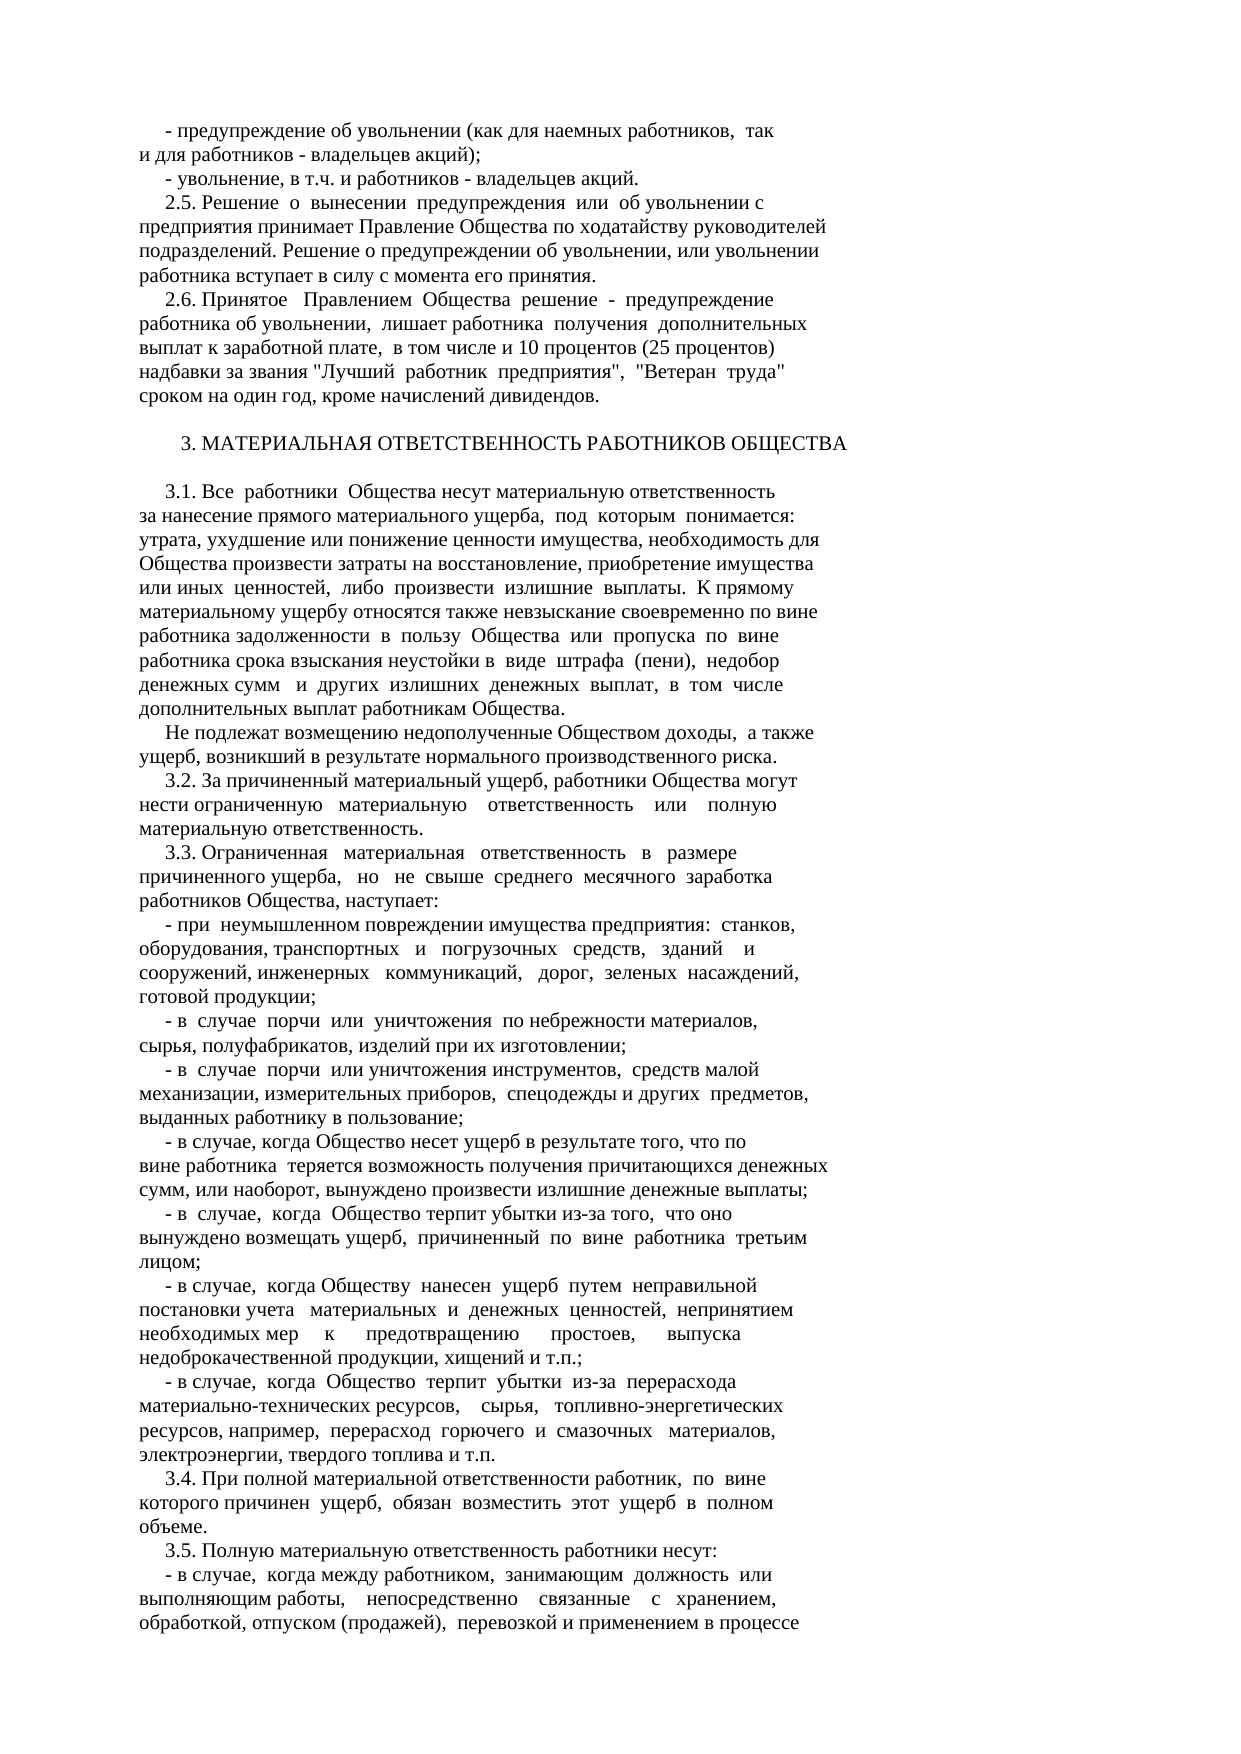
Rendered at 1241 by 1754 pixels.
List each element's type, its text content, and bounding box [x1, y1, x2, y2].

text предприятия принимает Правление Общества по ходатайству руководителей [118, 214, 1122, 238]
text причиненного ущерба, но не свыше среднего месячного заработка [118, 864, 1122, 888]
text материальному ущербу относятся также невзыскание своевременно по вине [118, 599, 1122, 623]
text ресурсов, например, перерасход горючего и смазочных материалов, [118, 1417, 1122, 1442]
text утрата, ухудшение или понижение ценности имущества, необходимость для [118, 527, 1122, 551]
text и для работников - владельцев акций); [118, 142, 1122, 166]
text 2.6. Принятое Правлением Общества решение - предупреждение [118, 287, 1122, 311]
text дополнительных выплат работникам Общества. [118, 696, 1122, 720]
text нести ограниченную материальную ответственность или полную [118, 792, 1122, 816]
text работника срока взыскания неустойки в виде штрафа (пени), недобор [118, 647, 1122, 672]
text постановки учета материальных и денежных ценностей, непринятием [118, 1297, 1122, 1321]
text 3.4. При полной материальной ответственности работник, по вине [118, 1466, 1122, 1490]
text подразделений. Решение о предупреждении об увольнении, или увольнении [118, 238, 1122, 262]
text выплат к заработной плате, в том числе и 10 процентов (25 процентов) [118, 335, 1122, 359]
text сумм, или наоборот, вынуждено произвести излишние денежные выплаты; [118, 1177, 1122, 1201]
text необходимых мер к предотвращению простоев, выпуска [118, 1321, 1122, 1345]
text 3.2. За причиненный материальный ущерб, работники Общества могут [118, 768, 1122, 792]
text - в случае, когда между работником, занимающим должность или [118, 1562, 1122, 1586]
text надбавки за звания "Лучший работник предприятия", "Ветеран труда" [118, 359, 1122, 383]
text сроком на один год, кроме начислений дивидендов. [118, 383, 1122, 407]
text ущерб, возникший в результате нормального производственного риска. [118, 744, 1122, 768]
text сооружений, инженерных коммуникаций, дорог, зеленых насаждений, [118, 960, 1122, 984]
text механизации, измерительных приборов, спецодежды и других предметов, [118, 1081, 1122, 1105]
text или иных ценностей, либо произвести излишние выплаты. К прямому [118, 575, 1122, 599]
text материальную ответственность. [118, 816, 1122, 840]
text 3.3. Ограниченная материальная ответственность в размере [118, 840, 1122, 864]
text - предупреждение об увольнении (как для наемных работников, так [118, 118, 1122, 142]
text 3. МАТЕРИАЛЬНАЯ ОТВЕТСТВЕННОСТЬ РАБОТНИКОВ ОБЩЕСТВА [118, 431, 1122, 455]
text - в случае, когда Общество несет ущерб в результате того, что по [118, 1129, 1122, 1153]
text работника об увольнении, лишает работника получения дополнительных [118, 311, 1122, 335]
text лицом; [118, 1249, 1122, 1273]
text - в случае, когда Общество терпит убытки из-за перерасхода [118, 1369, 1122, 1393]
text - в случае, когда Общество терпит убытки из-за того, что оно [118, 1201, 1122, 1225]
text обработкой, отпуском (продажей), перевозкой и применением в процессе [118, 1610, 1122, 1634]
text сырья, полуфабрикатов, изделий при их изготовлении; [118, 1032, 1122, 1057]
text оборудования, транспортных и погрузочных средств, зданий и [118, 936, 1122, 960]
text вынуждено возмещать ущерб, причиненный по вине работника третьим [118, 1225, 1122, 1249]
text - при неумышленном повреждении имущества предприятия: станков, [118, 912, 1122, 936]
text которого причинен ущерб, обязан возместить этот ущерб в полном [118, 1490, 1122, 1514]
text недоброкачественной продукции, хищений и т.п.; [118, 1345, 1122, 1369]
text Общества произвести затраты на восстановление, приобретение имущества [118, 551, 1122, 575]
text - в случае порчи или уничтожения по небрежности материалов, [118, 1008, 1122, 1032]
text электроэнергии, твердого топлива и т.п. [118, 1442, 1122, 1466]
text выполняющим работы, непосредственно связанные с хранением, [118, 1586, 1122, 1610]
text вине работника теряется возможность получения причитающихся денежных [118, 1153, 1122, 1177]
text работника вступает в силу с момента его принятия. [118, 262, 1122, 287]
text 2.5. Решение о вынесении предупреждения или об увольнении с [118, 190, 1122, 214]
text - увольнение, в т.ч. и работников - владельцев акций. [118, 166, 1122, 190]
text объеме. [118, 1514, 1122, 1538]
text 3.5. Полную материальную ответственность работники несут: [118, 1538, 1122, 1562]
text выданных работнику в пользование; [118, 1105, 1122, 1129]
text Не подлежат возмещению недополученные Обществом доходы, а также [118, 720, 1122, 744]
text 3.1. Все работники Общества несут материальную ответственность [118, 479, 1122, 503]
text - в случае порчи или уничтожения инструментов, средств малой [118, 1057, 1122, 1081]
text за нанесение прямого материального ущерба, под которым понимается: [118, 503, 1122, 527]
text готовой продукции; [118, 984, 1122, 1008]
text работников Общества, наступает: [118, 888, 1122, 912]
text материально-технических ресурсов, сырья, топливно-энергетических [118, 1393, 1122, 1417]
text работника задолженности в пользу Общества или пропуска по вине [118, 623, 1122, 647]
text денежных сумм и других излишних денежных выплат, в том числе [118, 672, 1122, 696]
text - в случае, когда Обществу нанесен ущерб путем неправильной [118, 1273, 1122, 1297]
